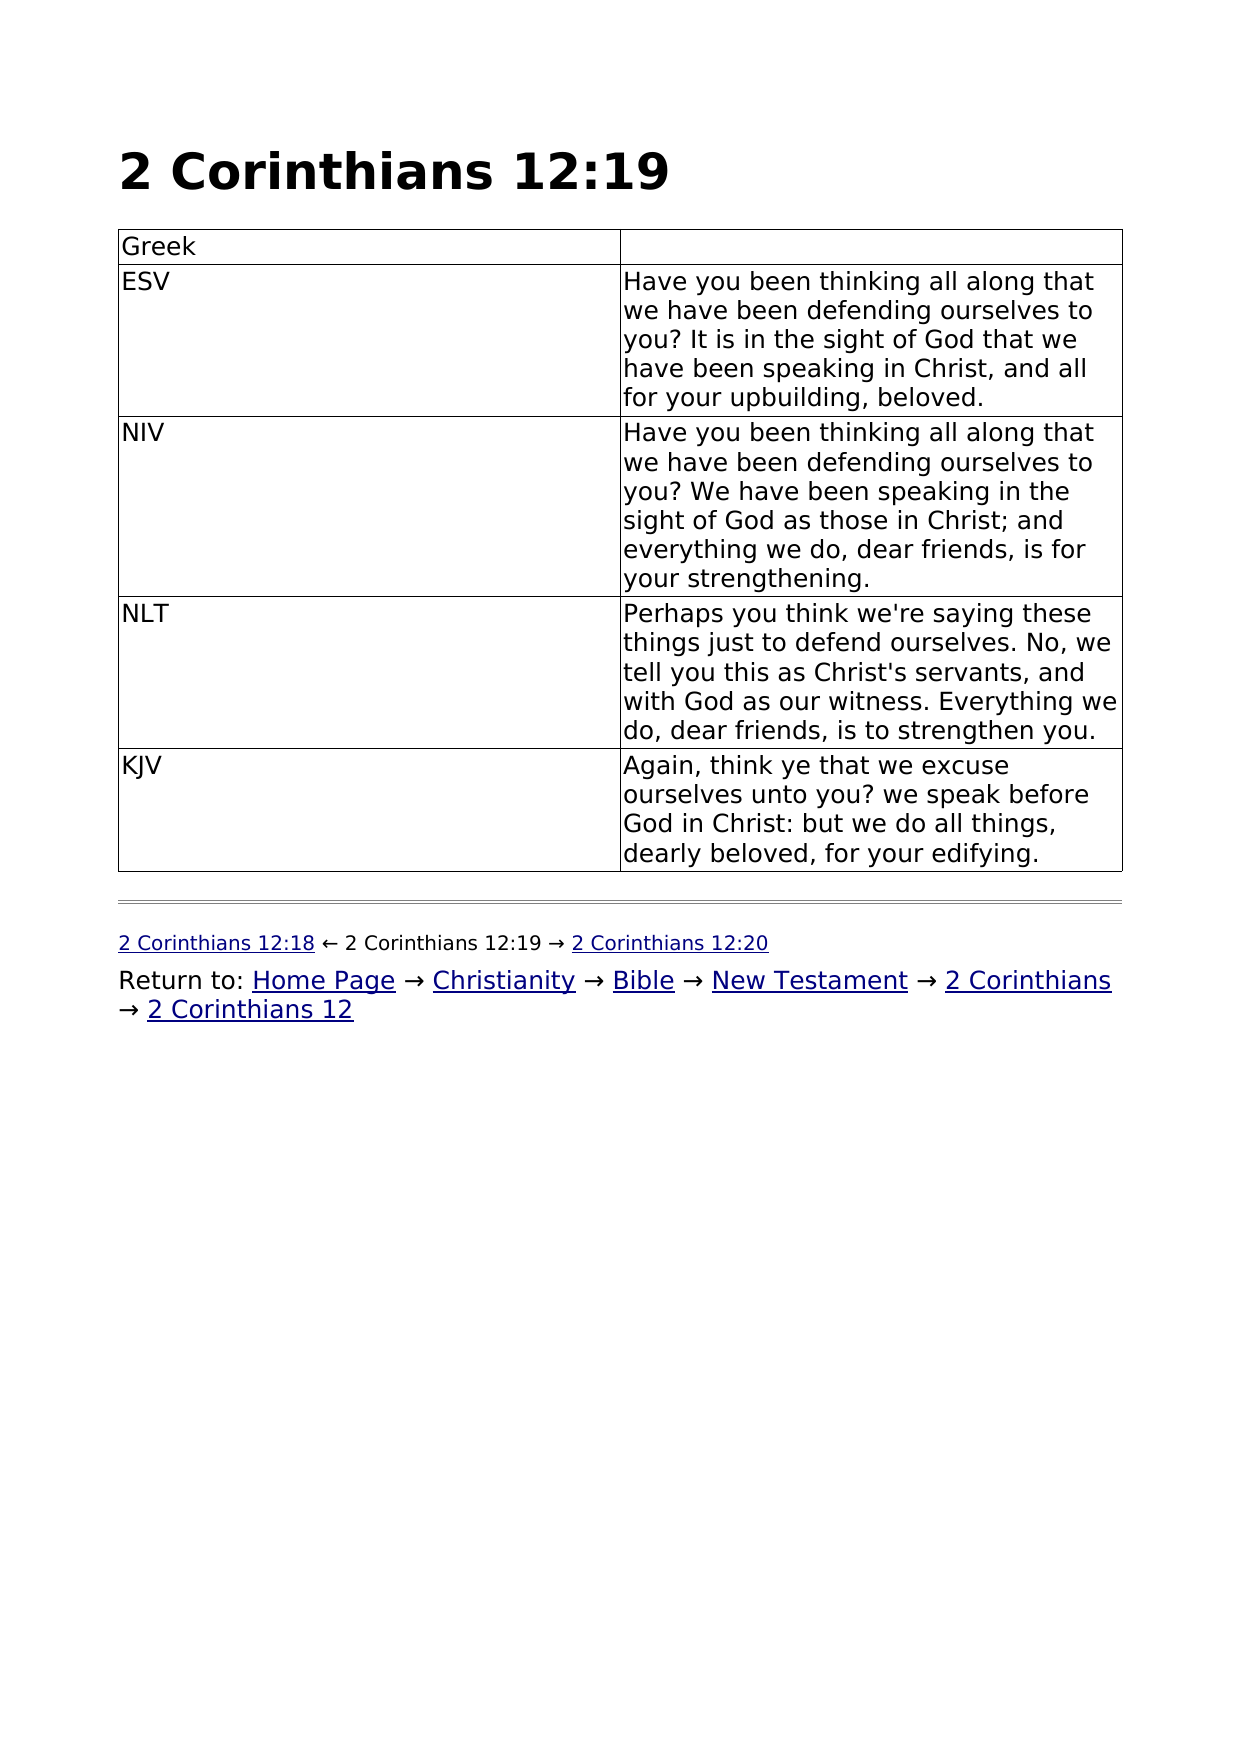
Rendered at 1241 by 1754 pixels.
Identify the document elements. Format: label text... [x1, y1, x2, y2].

table_cell ESV [119, 265, 620, 416]
table_cell Again, think ye that we excuse ourselves unto you? we speak before God in Christ: but we do all things, dearly beloved, for your edifying. [621, 749, 1122, 871]
text Return to: Home Page → Christianity → Bible → New Testament → 2 Corinthians → 2 Corinthians 12 [118, 966, 1122, 1024]
table_cell KJV [119, 749, 620, 871]
table_cell NIV [119, 417, 620, 596]
table_header Greek [119, 230, 620, 264]
text 2 Corinthians 12:18 ← 2 Corinthians 12:19 → 2 Corinthians 12:20 [118, 932, 1122, 966]
table_header [621, 230, 1122, 264]
table_cell Have you been thinking all along that we have been defending ourselves to you? We have been speaking in the sight of God as those in Christ; and everything we do, dear friends, is for your strengthening. [621, 417, 1122, 596]
table_cell Have you been thinking all along that we have been defending ourselves to you? It is in the sight of God that we have been speaking in Christ, and all for your upbuilding, beloved. [621, 265, 1122, 416]
table_cell Perhaps you think we're saying these things just to defend ourselves. No, we tell you this as Christ's servants, and with God as our witness. Everything we do, dear friends, is to strengthen you. [621, 597, 1122, 748]
table_cell NLT [119, 597, 620, 748]
subtitle 2 Corinthians 12:19 [118, 143, 1122, 201]
